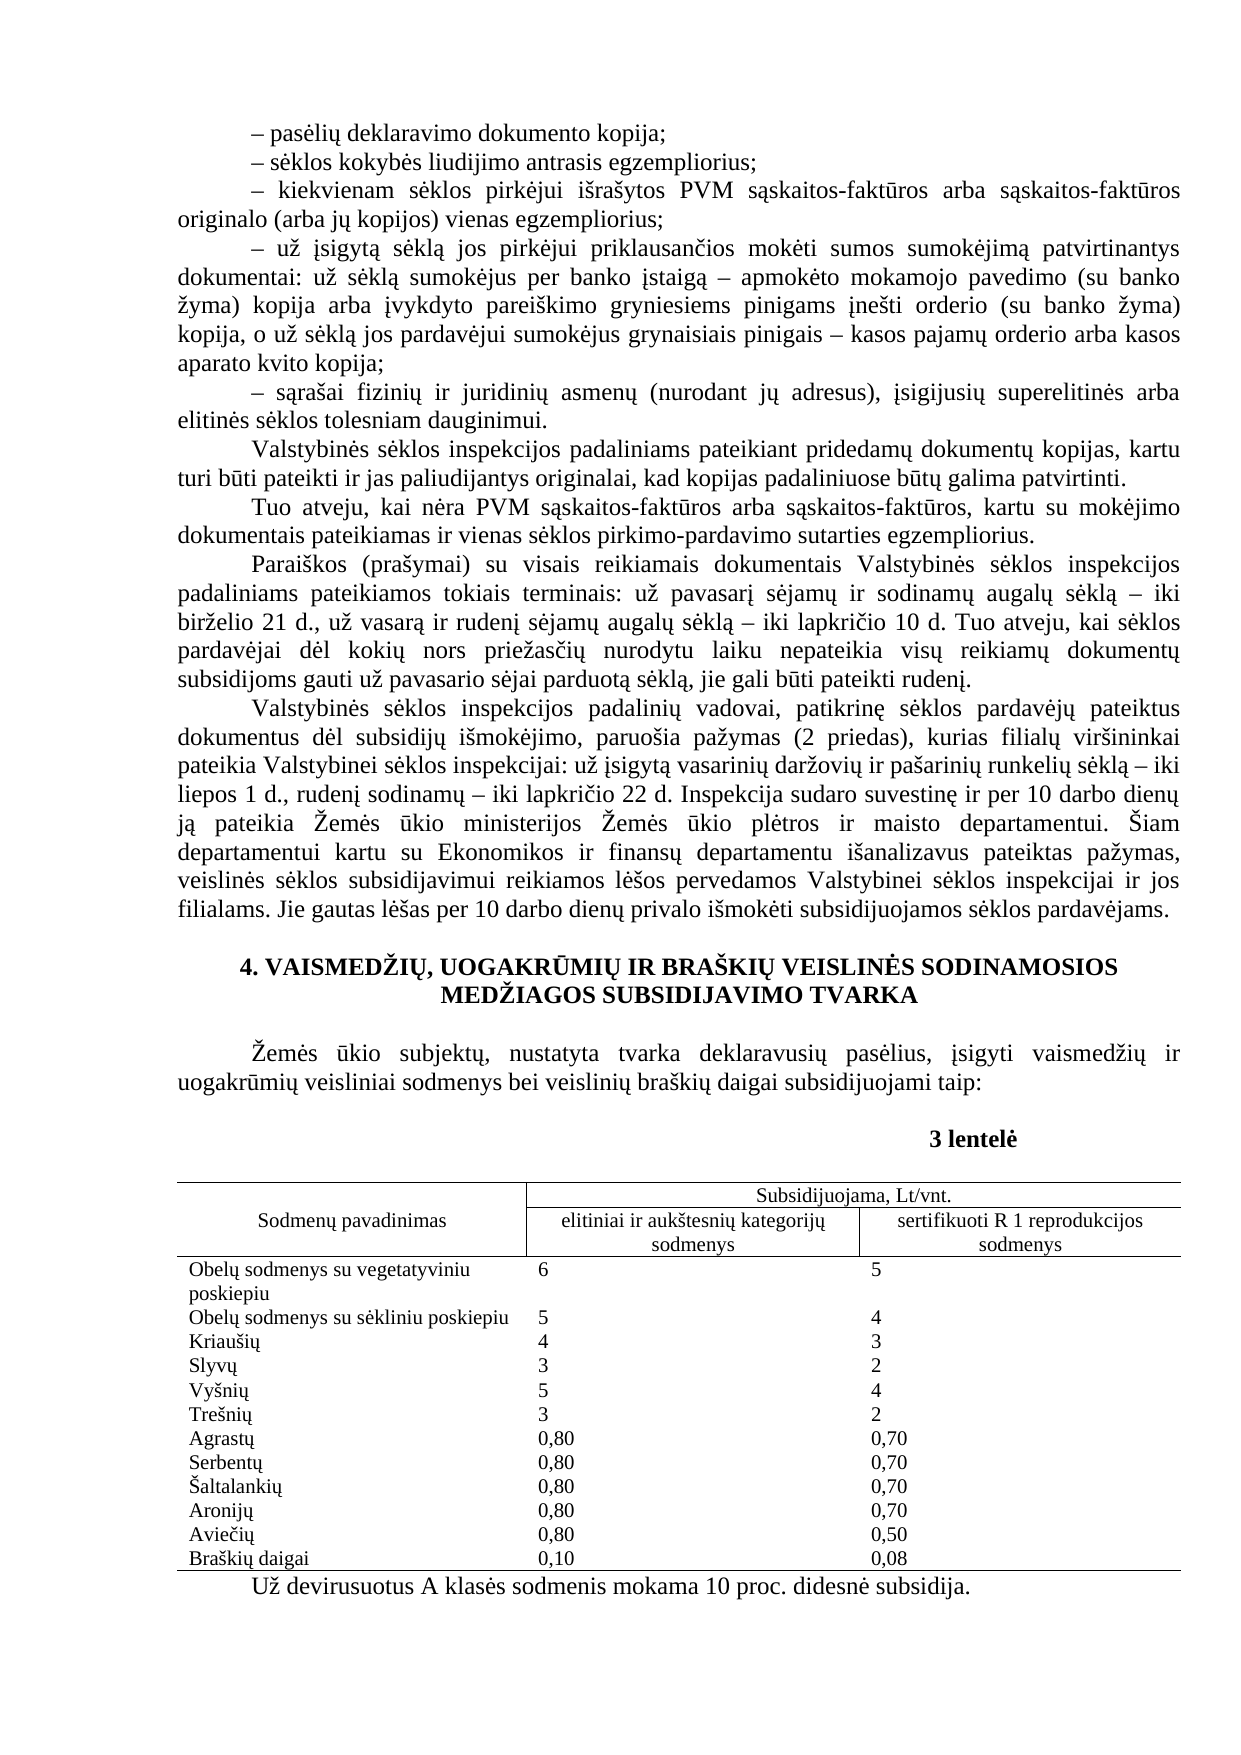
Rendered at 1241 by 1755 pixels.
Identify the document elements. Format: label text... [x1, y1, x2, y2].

table_cell Kriaušių [177, 1329, 527, 1353]
table_cell 3 [527, 1354, 859, 1377]
text Paraiškos (prašymai) su visais reikiamais dokumentais Valstybinės sėklos inspekcijos padaliniams pateikiamos tokiais terminais: už pavasarį sėjamų ir sodinamų augalų sėklą – iki birželio 21 d., už vasarą ir rudenį sėjamų augalų sėklą – iki lapkričio 10 d. Tuo atveju, kai sėklos pardavėjai dėl kokių nors priežasčių nurodytu laiku nepateikia visų reikiamų dokumentų subsidijoms gauti už pavasario sėjai parduotą sėklą, jie gali būti pateikti rudenį. [177, 549, 1181, 693]
table_cell sertifikuoti R 1 reprodukcijos sodmenys [860, 1208, 1181, 1256]
table_cell 0,70 [860, 1450, 1181, 1474]
table_cell Slyvų [177, 1354, 527, 1377]
text – kiekvienam sėklos pirkėjui išrašytos PVM sąskaitos-faktūros arba sąskaitos-faktūros originalo (arba jų kopijos) vienas egzempliorius; [177, 176, 1181, 233]
table_cell 2 [860, 1402, 1181, 1426]
table_cell Šaltalankių [177, 1474, 527, 1498]
table_cell 0,08 [860, 1546, 1181, 1570]
table_cell 5 [527, 1305, 859, 1329]
table_cell 4 [860, 1305, 1181, 1329]
table_cell Agrastų [177, 1426, 527, 1450]
table_cell 4 [527, 1329, 859, 1353]
text Už devirusuotus A klasės sodmenis mokama 10 proc. didesnė subsidija. [177, 1571, 1181, 1600]
text – už įsigytą sėklą jos pirkėjui priklausančios mokėti sumos sumokėjimą patvirtinantys dokumentai: už sėklą sumokėjus per banko įstaigą – apmokėto mokamojo pavedimo (su banko žyma) kopija arba įvykdyto pareiškimo gryniesiems pinigams įnešti orderio (su banko žyma) kopija, o už sėklą jos pardavėjui sumokėjus grynaisiais pinigais – kasos pajamų orderio arba kasos aparato kvito kopija; [177, 233, 1181, 377]
text – pasėlių deklaravimo dokumento kopija; [177, 118, 1181, 147]
text 3 lentelė [765, 1124, 1181, 1153]
table_cell elitiniai ir aukštesnių kategorijų sodmenys [527, 1208, 859, 1256]
table_cell 0,70 [860, 1498, 1181, 1522]
text Valstybinės sėklos inspekcijos padalinių vadovai, patikrinę sėklos pardavėjų pateiktus dokumentus dėl subsidijų išmokėjimo, paruošia pažymas (2 priedas), kurias filialų viršininkai pateikia Valstybinei sėklos inspekcijai: už įsigytą vasarinių daržovių ir pašarinių runkelių sėklą – iki liepos 1 d., rudenį sodinamų – iki lapkričio 22 d. Inspekcija sudaro suvestinę ir per 10 darbo dienų ją pateikia Žemės ūkio ministerijos Žemės ūkio plėtros ir maisto departamentui. Šiam departamentui kartu su Ekonomikos ir finansų departamentu išanalizavus pateiktas pažymas, veislinės sėklos subsidijavimui reikiamos lėšos pervedamos Valstybinei sėklos inspekcijai ir jos filialams. Jie gautas lėšas per 10 darbo dienų privalo išmokėti subsidijuojamos sėklos pardavėjams. [177, 693, 1181, 923]
table_cell 5 [527, 1378, 859, 1402]
table_cell Serbentų [177, 1450, 527, 1474]
table_cell Obelų sodmenys su sėkliniu poskiepiu [177, 1305, 527, 1329]
table_cell 0,70 [860, 1426, 1181, 1450]
table_cell 0,80 [527, 1522, 859, 1546]
table_cell 4 [860, 1378, 1181, 1402]
table_cell Obelų sodmenys su vegetatyviniu poskiepiu [177, 1257, 527, 1305]
table_cell 3 [527, 1402, 859, 1426]
table_cell 0,70 [860, 1474, 1181, 1498]
table_header Subsidijuojama, Lt/vnt. [527, 1183, 1181, 1207]
text Valstybinės sėklos inspekcijos padaliniams pateikiant pridedamų dokumentų kopijas, kartu turi būti pateikti ir jas paliudijantys originalai, kad kopijas padaliniuose būtų galima patvirtinti. [177, 434, 1181, 492]
table_cell 3 [860, 1329, 1181, 1353]
text Tuo atveju, kai nėra PVM sąskaitos-faktūros arba sąskaitos-faktūros, kartu su mokėjimo dokumentais pateikiamas ir vienas sėklos pirkimo-pardavimo sutarties egzempliorius. [177, 492, 1181, 549]
table_cell 0,80 [527, 1498, 859, 1522]
table_cell 5 [860, 1257, 1181, 1305]
table_header Sodmenų pavadinimas [177, 1183, 526, 1256]
table_cell Trešnių [177, 1402, 527, 1426]
table_cell Braškių daigai [177, 1546, 527, 1570]
text 4. Vaismedžių, uogakrūmių ir braškių veislinės sodinamosios medžiagos subsidijavimo tvarka [177, 952, 1181, 1009]
table_cell Vyšnių [177, 1378, 527, 1402]
table_cell 0,80 [527, 1450, 859, 1474]
table_cell 0,10 [527, 1546, 859, 1570]
table_cell Aronijų [177, 1498, 527, 1522]
text – sąrašai fizinių ir juridinių asmenų (nurodant jų adresus), įsigijusių superelitinės arba elitinės sėklos tolesniam dauginimui. [177, 377, 1181, 434]
table_cell 6 [527, 1257, 859, 1305]
table_cell 0,80 [527, 1426, 859, 1450]
text – sėklos kokybės liudijimo antrasis egzempliorius; [177, 147, 1181, 176]
table_cell 2 [860, 1354, 1181, 1377]
table_cell Aviečių [177, 1522, 527, 1546]
text Žemės ūkio subjektų, nustatyta tvarka deklaravusių pasėlius, įsigyti vaismedžių ir uogakrūmių veisliniai sodmenys bei veislinių braškių daigai subsidijuojami taip: [177, 1038, 1181, 1096]
table_cell 0,80 [527, 1474, 859, 1498]
table_cell 0,50 [860, 1522, 1181, 1546]
